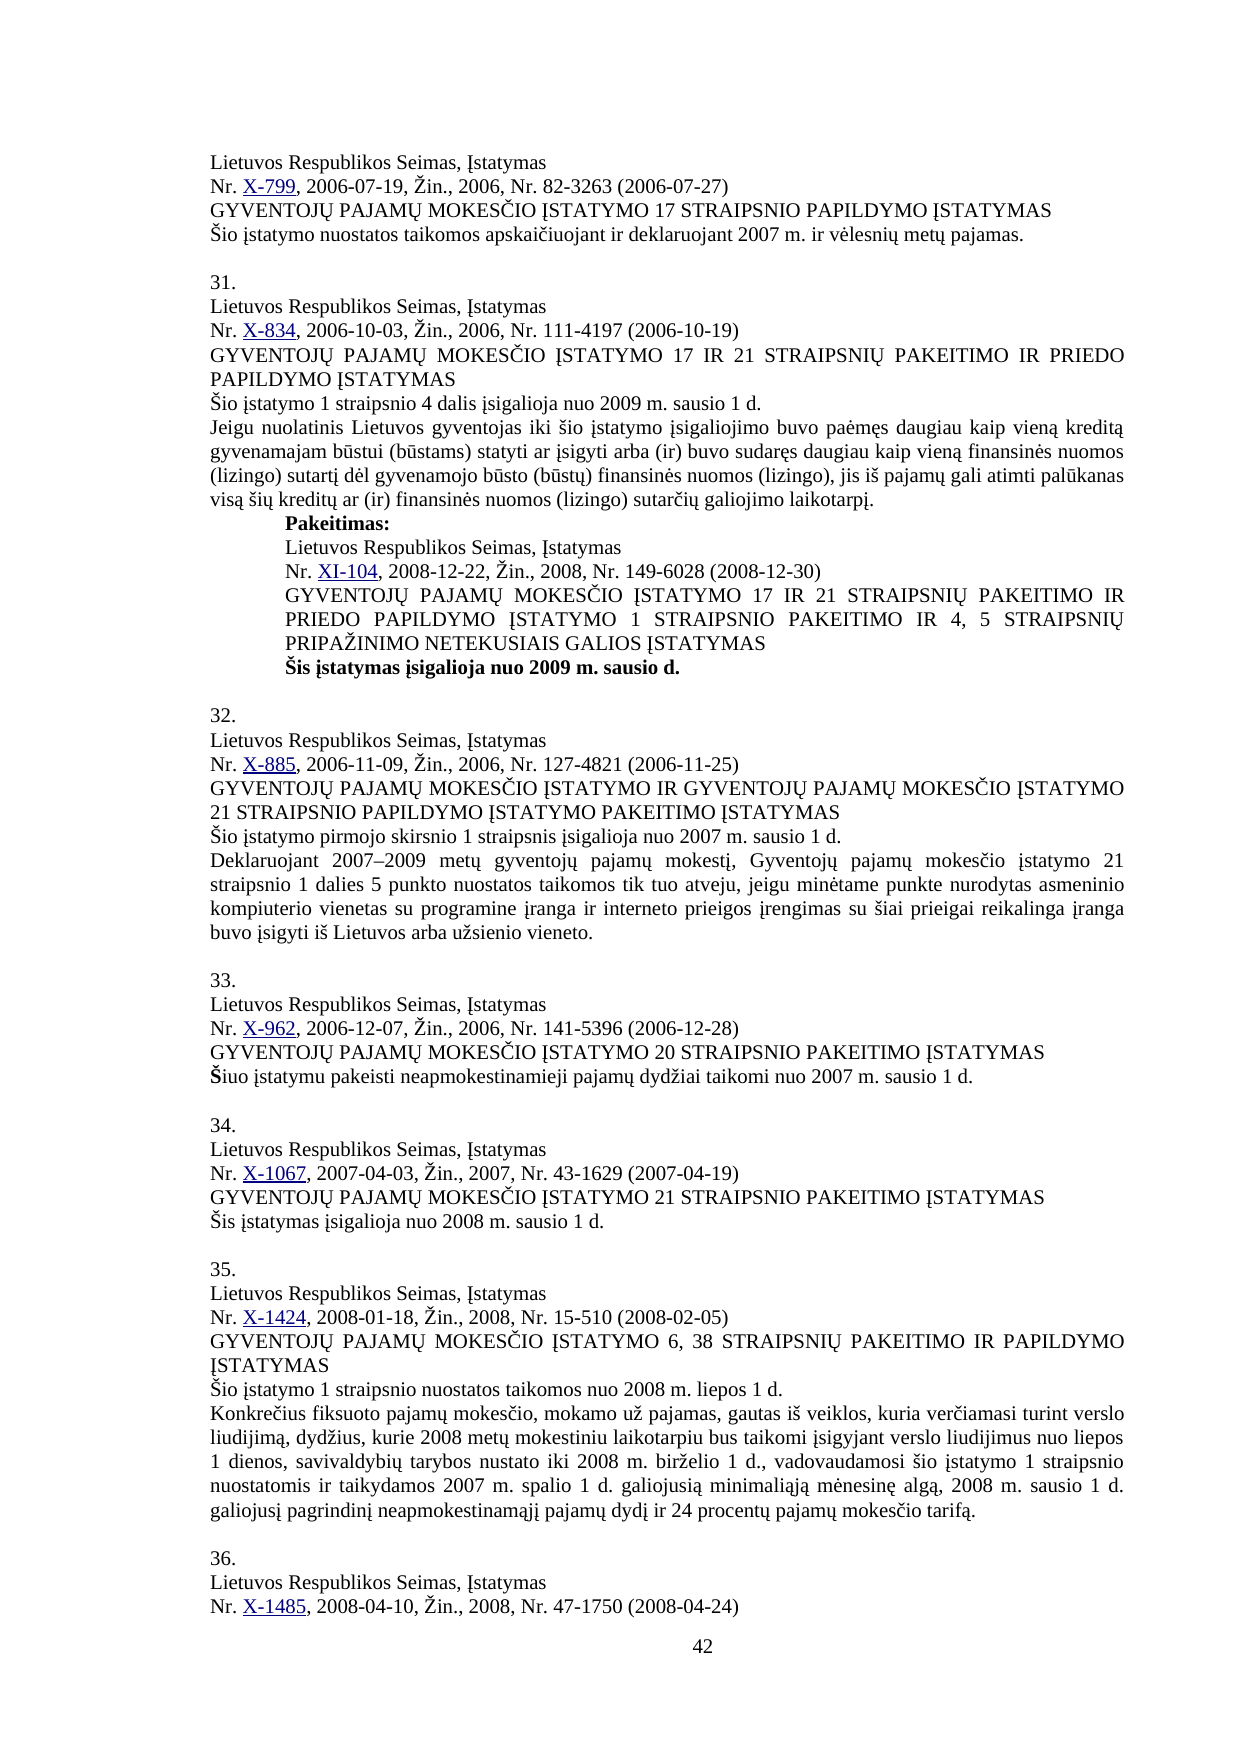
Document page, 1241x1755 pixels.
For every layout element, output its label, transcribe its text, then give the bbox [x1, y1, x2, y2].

text Pakeitimas: [210, 511, 1126, 535]
text 35. [210, 1257, 1126, 1281]
text Nr. X-834, 2006-10-03, Žin., 2006, Nr. 111-4197 (2006-10-19) [210, 318, 1126, 342]
text Šio įstatymo nuostatos taikomos apskaičiuojant ir deklaruojant 2007 m. ir vėlesnių metų pajamas. [210, 222, 1126, 246]
text GYVENTOJŲ PAJAMŲ MOKESČIO ĮSTATYMO 20 STRAIPSNIO PAKEITIMO ĮSTATYMAS [210, 1040, 1126, 1064]
text Nr. X-885, 2006-11-09, Žin., 2006, Nr. 127-4821 (2006-11-25) [210, 752, 1126, 776]
text Šiuo įstatymu pakeisti neapmokestinamieji pajamų dydžiai taikomi nuo 2007 m. sausio 1 d. [210, 1064, 1126, 1088]
text Šio įstatymo 1 straipsnio nuostatos taikomos nuo 2008 m. liepos 1 d. [210, 1377, 1126, 1401]
text Lietuvos Respublikos Seimas, Įstatymas [210, 1570, 1126, 1594]
text Konkrečius fiksuoto pajamų mokesčio, mokamo už pajamas, gautas iš veiklos, kuria verčiamasi turint verslo liudijimą, dydžius, kurie 2008 metų mokestiniu laikotarpiu bus taikomi įsigyjant verslo liudijimus nuo liepos 1 dienos, savivaldybių tarybos nustato iki 2008 m. birželio 1 d., vadovaudamosi šio įstatymo 1 straipsnio nuostatomis ir taikydamos 2007 m. spalio 1 d. galiojusią minimaliąją mėnesinę algą, 2008 m. sausio 1 d. galiojusį pagrindinį neapmokestinamąjį pajamų dydį ir 24 procentų pajamų mokesčio tarifą. [210, 1401, 1126, 1522]
text GYVENTOJŲ PAJAMŲ MOKESČIO ĮSTATYMO 17 STRAIPSNIO PAPILDYMO ĮSTATYMAS [210, 198, 1126, 222]
text Jeigu nuolatinis Lietuvos gyventojas iki šio įstatymo įsigaliojimo buvo paėmęs daugiau kaip vieną kreditą gyvenamajam būstui (būstams) statyti ar įsigyti arba (ir) buvo sudaręs daugiau kaip vieną finansinės nuomos (lizingo) sutartį dėl gyvenamojo būsto (būstų) finansinės nuomos (lizingo), jis iš pajamų gali atimti palūkanas visą šių kreditų ar (ir) finansinės nuomos (lizingo) sutarčių galiojimo laikotarpį. [210, 415, 1126, 511]
text GYVENTOJŲ PAJAMŲ MOKESČIO ĮSTATYMO 21 STRAIPSNIO PAKEITIMO ĮSTATYMAS [210, 1185, 1126, 1209]
text Lietuvos Respublikos Seimas, Įstatymas [285, 535, 1126, 559]
text 34. [210, 1112, 1126, 1137]
text Lietuvos Respublikos Seimas, Įstatymas [210, 727, 1126, 752]
text Lietuvos Respublikos Seimas, Įstatymas [210, 294, 1126, 318]
text Lietuvos Respublikos Seimas, Įstatymas [210, 992, 1126, 1016]
text Nr. X-1485, 2008-04-10, Žin., 2008, Nr. 47-1750 (2008-04-24) [210, 1594, 1126, 1618]
text Nr. X-799, 2006-07-19, Žin., 2006, Nr. 82-3263 (2006-07-27) [210, 174, 1126, 198]
text GYVENTOJŲ PAJAMŲ MOKESČIO ĮSTATYMO 6, 38 STRAIPSNIŲ PAKEITIMO IR PAPILDYMO ĮSTATYMAS [210, 1329, 1126, 1377]
text Šis įstatymas įsigalioja nuo 2009 m. sausio d. [285, 655, 1126, 679]
text 32. [210, 703, 1126, 727]
text GYVENTOJŲ PAJAMŲ MOKESČIO ĮSTATYMO 17 IR 21 STRAIPSNIŲ PAKEITIMO IR PRIEDO PAPILDYMO ĮSTATYMO 1 STRAIPSNIO PAKEITIMO IR 4, 5 STRAIPSNIŲ PRIPAŽINIMO NETEKUSIAIS GALIOS ĮSTATYMAS [285, 583, 1126, 655]
text Šio įstatymo 1 straipsnio 4 dalis įsigalioja nuo 2009 m. sausio 1 d. [210, 391, 1126, 415]
text 31. [210, 270, 1126, 294]
text Nr. X-962, 2006-12-07, Žin., 2006, Nr. 141-5396 (2006-12-28) [210, 1016, 1126, 1040]
text Lietuvos Respublikos Seimas, Įstatymas [210, 1137, 1126, 1161]
text Šis įstatymas įsigalioja nuo 2008 m. sausio 1 d. [210, 1209, 1126, 1233]
text Nr. XI-104, 2008-12-22, Žin., 2008, Nr. 149-6028 (2008-12-30) [285, 559, 1126, 583]
text Lietuvos Respublikos Seimas, Įstatymas [210, 1281, 1126, 1305]
text Šio įstatymo pirmojo skirsnio 1 straipsnis įsigalioja nuo 2007 m. sausio 1 d. [210, 824, 1126, 848]
text 33. [210, 968, 1126, 992]
text Nr. X-1067, 2007-04-03, Žin., 2007, Nr. 43-1629 (2007-04-19) [210, 1161, 1126, 1185]
text Lietuvos Respublikos Seimas, Įstatymas [210, 150, 1126, 174]
text Nr. X-1424, 2008-01-18, Žin., 2008, Nr. 15-510 (2008-02-05) [210, 1305, 1126, 1329]
text GYVENTOJŲ PAJAMŲ MOKESČIO ĮSTATYMO IR GYVENTOJŲ PAJAMŲ MOKESČIO ĮSTATYMO 21 STRAIPSNIO PAPILDYMO ĮSTATYMO PAKEITIMO ĮSTATYMAS [210, 776, 1126, 824]
text Deklaruojant 2007–2009 metų gyventojų pajamų mokestį, Gyventojų pajamų mokesčio įstatymo 21 straipsnio 1 dalies 5 punkto nuostatos taikomos tik tuo atveju, jeigu minėtame punkte nurodytas asmeninio kompiuterio vienetas su programine įranga ir interneto prieigos įrengimas su šiai prieigai reikalinga įranga buvo įsigyti iš Lietuvos arba užsienio vieneto. [210, 848, 1126, 944]
text GYVENTOJŲ PAJAMŲ MOKESČIO ĮSTATYMO 17 IR 21 STRAIPSNIŲ PAKEITIMO IR PRIEDO PAPILDYMO ĮSTATYMAS [210, 342, 1126, 391]
text 36. [210, 1546, 1126, 1570]
